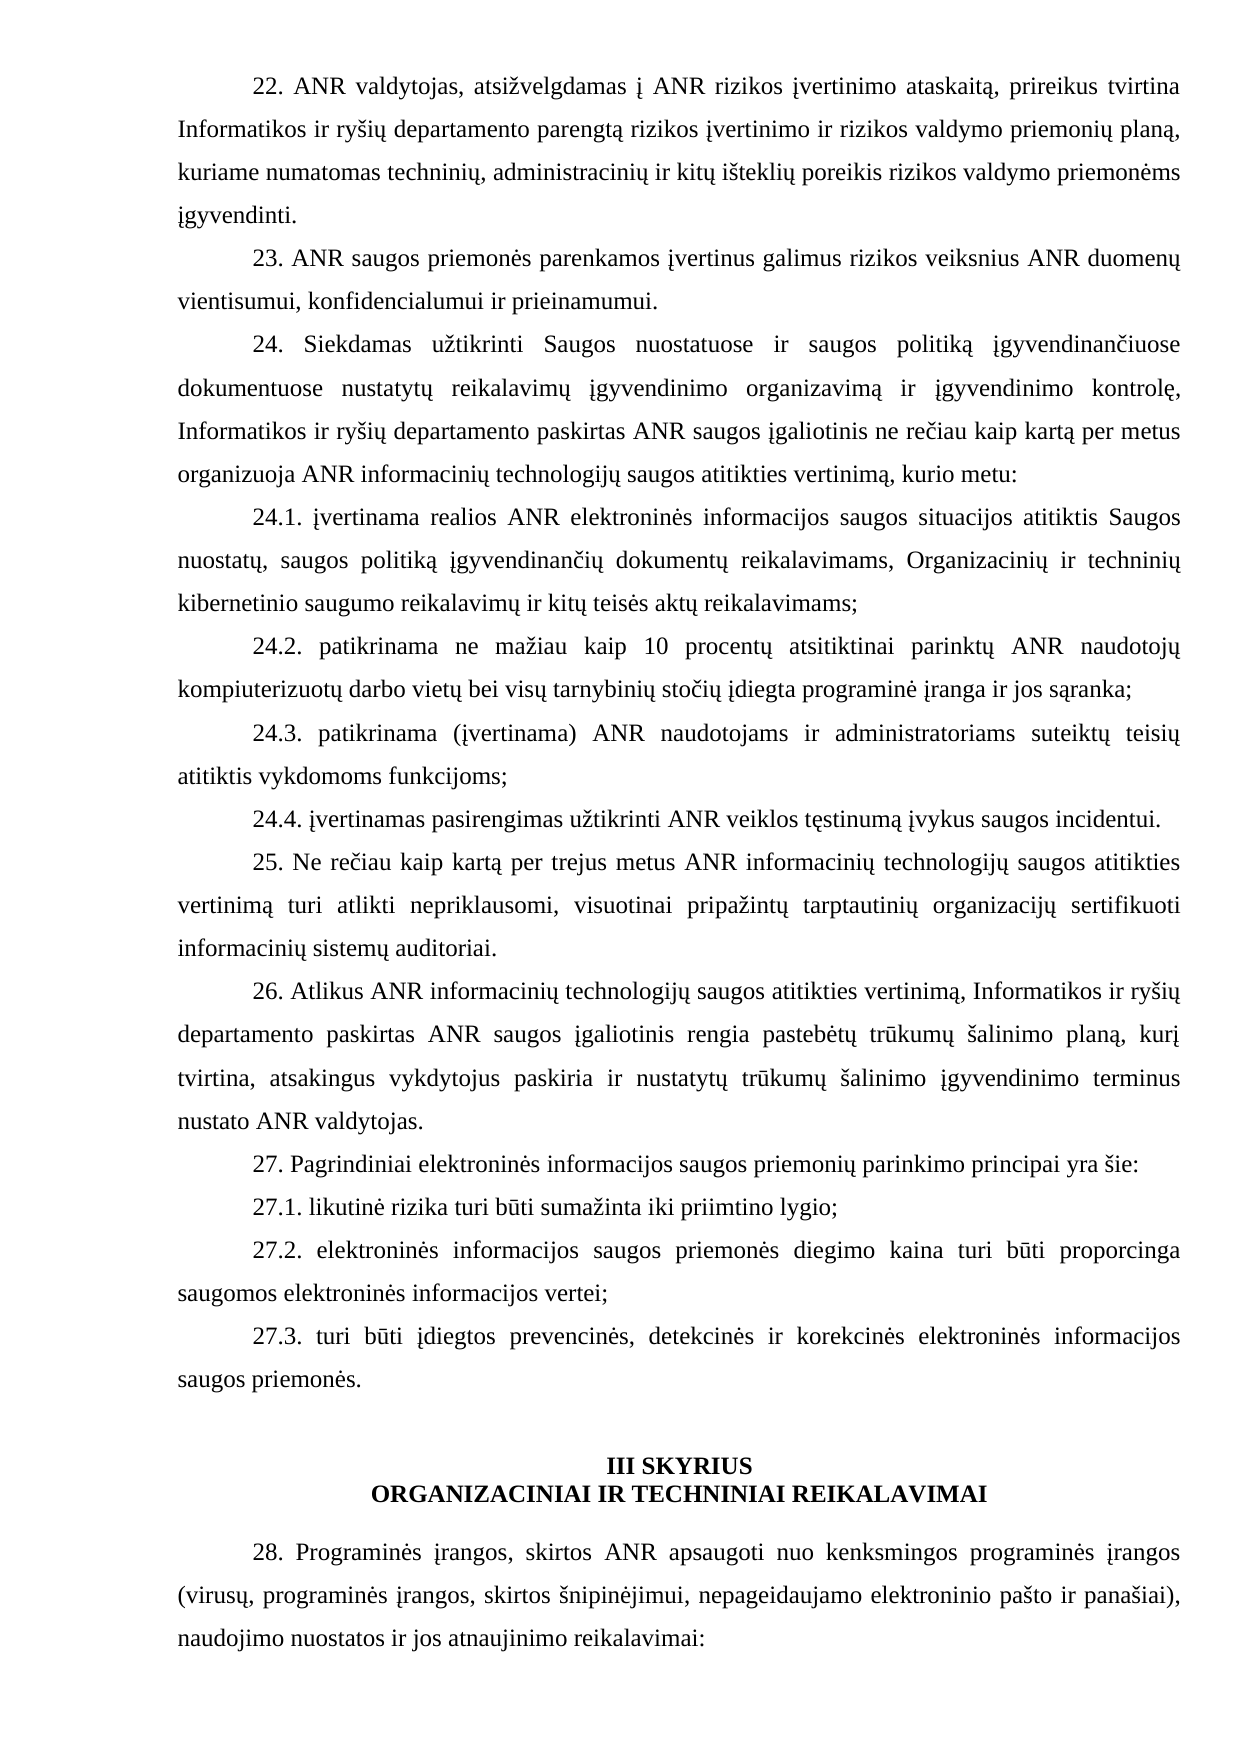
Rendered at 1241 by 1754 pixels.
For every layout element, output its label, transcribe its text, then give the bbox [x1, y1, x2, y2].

text 22. ANR valdytojas, atsižvelgdamas į ANR rizikos įvertinimo ataskaitą, prireikus tvirtina Informatikos ir ryšių departamento parengtą rizikos įvertinimo ir rizikos valdymo priemonių planą, kuriame numatomas techninių, administracinių ir kitų išteklių poreikis rizikos valdymo priemonėms įgyvendinti. [177, 71, 1181, 229]
text 24. Siekdamas užtikrinti Saugos nuostatuose ir saugos politiką įgyvendinančiuose dokumentuose nustatytų reikalavimų įgyvendinimo organizavimą ir įgyvendinimo kontrolę, Informatikos ir ryšių departamento paskirtas ANR saugos įgaliotinis ne rečiau kaip kartą per metus organizuoja ANR informacinių technologijų saugos atitikties vertinimą, kurio metu: [177, 329, 1181, 488]
text 27. Pagrindiniai elektroninės informacijos saugos priemonių parinkimo principai yra šie: [177, 1149, 1181, 1178]
text 23. ANR saugos priemonės parenkamos įvertinus galimus rizikos veiksnius ANR duomenų vientisumui, konfidencialumui ir prieinamumui. [177, 243, 1181, 315]
text 28. Programinės įrangos, skirtos ANR apsaugoti nuo kenksmingos programinės įrangos (virusų, programinės įrangos, skirtos šnipinėjimui, nepageidaujamo elektroninio pašto ir panašiai), naudojimo nuostatos ir jos atnaujinimo reikalavimai: [177, 1537, 1181, 1652]
text 27.3. turi būti įdiegtos prevencinės, detekcinės ir korekcinės elektroninės informacijos saugos priemonės. [177, 1321, 1181, 1393]
text 27.2. elektroninės informacijos saugos priemonės diegimo kaina turi būti proporcinga saugomos elektroninės informacijos vertei; [177, 1235, 1181, 1307]
text 27.1. likutinė rizika turi būti sumažinta iki priimtino lygio; [177, 1192, 1181, 1221]
text ORGANIZACINIAI IR TECHNINIAI REIKALAVIMAI [177, 1479, 1181, 1508]
text 24.1. įvertinama realios ANR elektroninės informacijos saugos situacijos atitiktis Saugos nuostatų, saugos politiką įgyvendinančių dokumentų reikalavimams, Organizacinių ir techninių kibernetinio saugumo reikalavimų ir kitų teisės aktų reikalavimams; [177, 502, 1181, 617]
text 26. Atlikus ANR informacinių technologijų saugos atitikties vertinimą, Informatikos ir ryšių departamento paskirtas ANR saugos įgaliotinis rengia pastebėtų trūkumų šalinimo planą, kurį tvirtina, atsakingus vykdytojus paskiria ir nustatytų trūkumų šalinimo įgyvendinimo terminus nustato ANR valdytojas. [177, 976, 1181, 1134]
text III SKYRIUS [177, 1451, 1181, 1479]
text 25. Ne rečiau kaip kartą per trejus metus ANR informacinių technologijų saugos atitikties vertinimą turi atlikti nepriklausomi, visuotinai pripažintų tarptautinių organizacijų sertifikuoti informacinių sistemų auditoriai. [177, 847, 1181, 962]
text 24.4. įvertinamas pasirengimas užtikrinti ANR veiklos tęstinumą įvykus saugos incidentui. [177, 804, 1181, 833]
text 24.2. patikrinama ne mažiau kaip 10 procentų atsitiktinai parinktų ANR naudotojų kompiuterizuotų darbo vietų bei visų tarnybinių stočių įdiegta programinė įranga ir jos sąranka; [177, 631, 1181, 703]
text 24.3. patikrinama (įvertinama) ANR naudotojams ir administratoriams suteiktų teisių atitiktis vykdomoms funkcijoms; [177, 718, 1181, 789]
